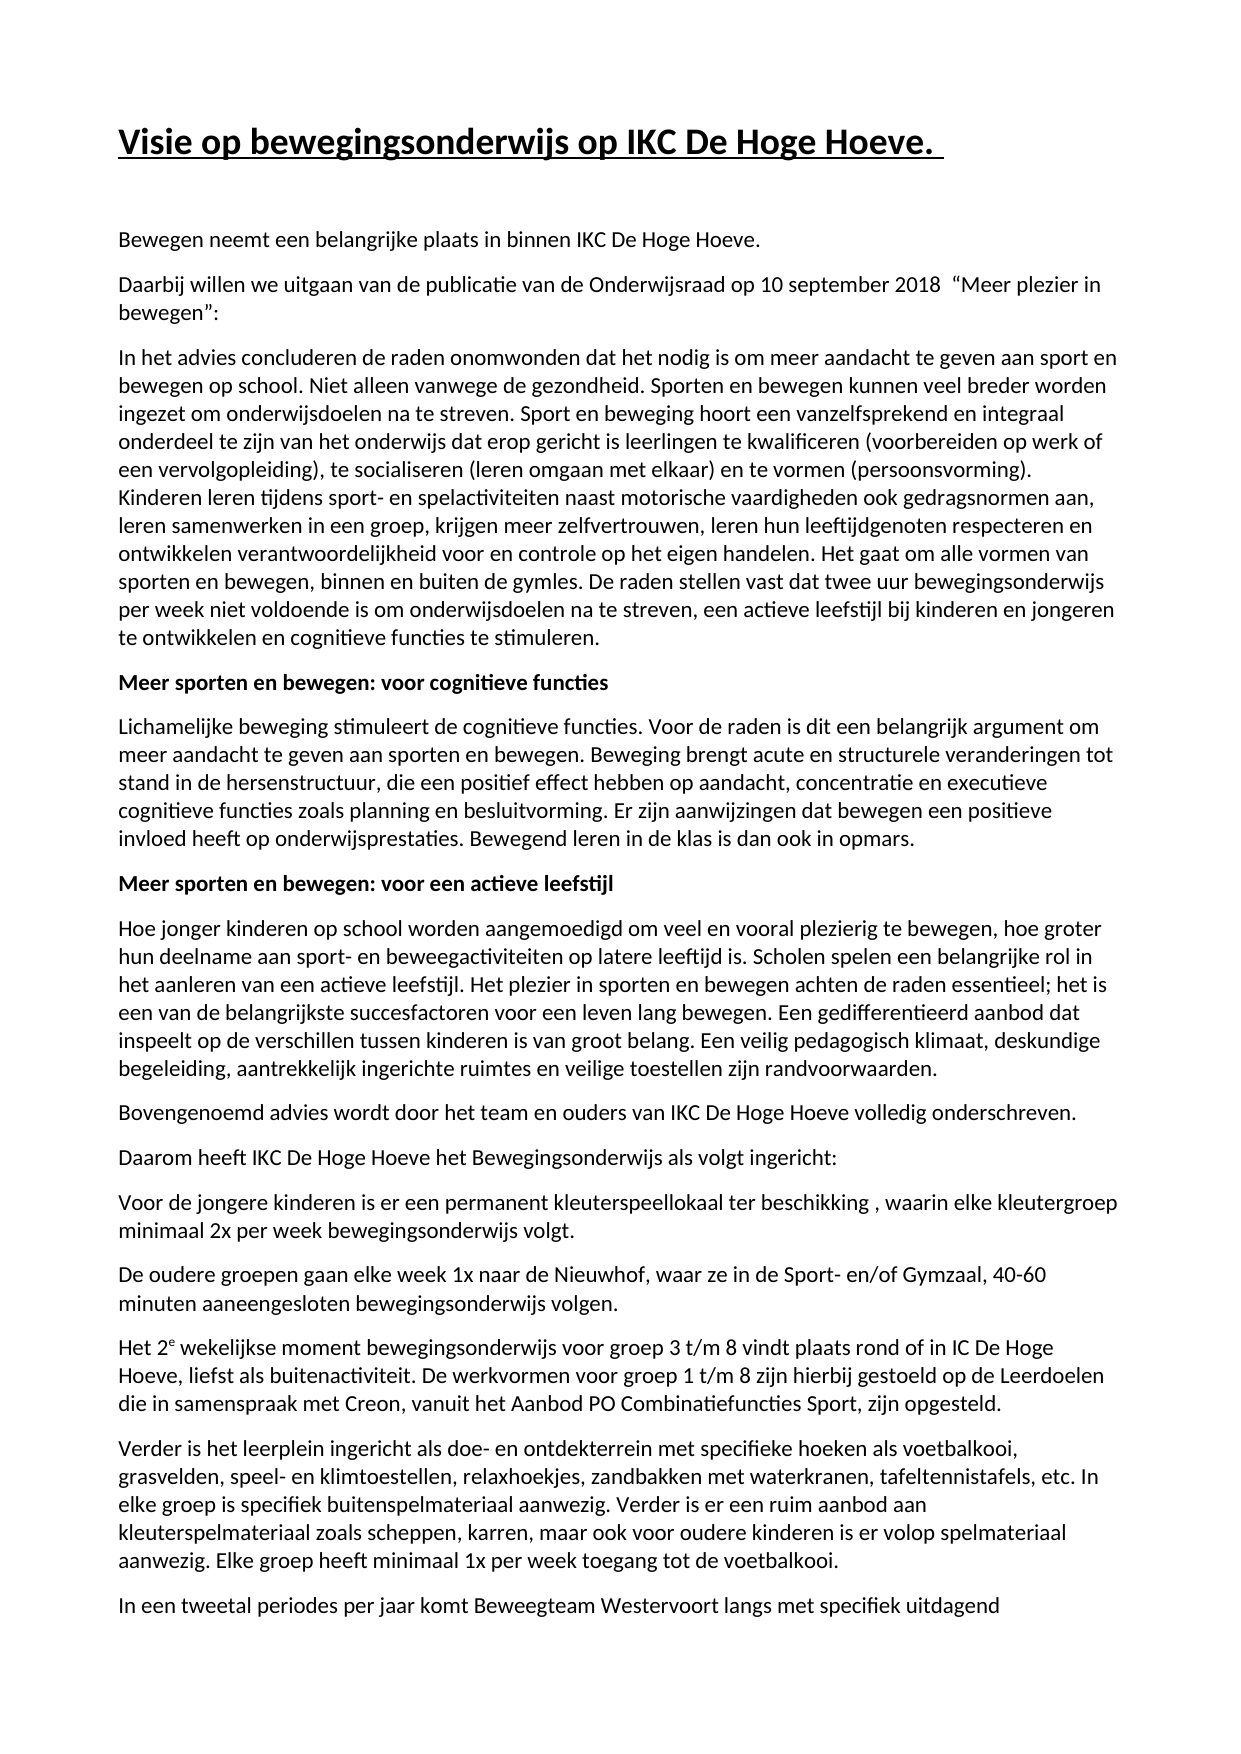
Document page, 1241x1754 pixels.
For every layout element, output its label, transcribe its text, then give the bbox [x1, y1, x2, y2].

text Bewegen neemt een belangrijke plaats in binnen IKC De Hoge Hoeve. [118, 225, 1122, 253]
text In een tweetal periodes per jaar komt Beweegteam Westervoort langs met specifiek uitdagend [118, 1591, 1122, 1619]
text Verder is het leerplein ingericht als doe- en ontdekterrein met specifieke hoeken als voetbalkooi, grasvelden, speel- en klimtoestellen, relaxhoekjes, zandbakken met waterkranen, tafeltennistafels, etc. In elke groep is specifiek buitenspelmateriaal aanwezig. Verder is er een ruim aanbod aan kleuterspelmateriaal zoals scheppen, karren, maar ook voor oudere kinderen is er volop spelmateriaal aanwezig. Elke groep heeft minimaal 1x per week toegang tot de voetbalkooi. [118, 1434, 1122, 1574]
text Hoe jonger kinderen op school worden aangemoedigd om veel en vooral plezierig te bewegen, hoe groter hun deelname aan sport- en beweegactiviteiten op latere leeftijd is. Scholen spelen een belangrijke rol in het aanleren van een actieve leefstijl. Het plezier in sporten en bewegen achten de raden essentieel; het is een van de belangrijkste succesfactoren voor een leven lang bewegen. Een gedifferentieerd aanbod dat inspeelt op de verschillen tussen kinderen is van groot belang. Een veilig pedagogisch klimaat, deskundige begeleiding, aantrekkelijk ingerichte ruimtes en veilige toestellen zijn randvoorwaarden. [118, 914, 1122, 1082]
text In het advies concluderen de raden onomwonden dat het nodig is om meer aandacht te geven aan sport en bewegen op school. Niet alleen vanwege de gezondheid. Sporten en bewegen kunnen veel breder worden ingezet om onderwijsdoelen na te streven. Sport en beweging hoort een vanzelfsprekend en integraal onderdeel te zijn van het onderwijs dat erop gericht is leerlingen te kwalificeren (voorbereiden op werk of een vervolgopleiding), te socialiseren (leren omgaan met elkaar) en te vormen (persoonsvorming). Kinderen leren tijdens sport- en spelactiviteiten naast motorische vaardigheden ook gedragsnormen aan, leren samenwerken in een groep, krijgen meer zelfvertrouwen, leren hun leeftijdgenoten respecteren en ontwikkelen verantwoordelijkheid voor en controle op het eigen handelen. Het gaat om alle vormen van sporten en bewegen, binnen en buiten de gymles. De raden stellen vast dat twee uur bewegingsonderwijs per week niet voldoende is om onderwijsdoelen na te streven, een actieve leefstijl bij kinderen en jongeren te ontwikkelen en cognitieve functies te stimuleren. [118, 343, 1122, 651]
text Meer sporten en bewegen: voor een actieve leefstijl [118, 869, 1122, 897]
text Lichamelijke beweging stimuleert de cognitieve functies. Voor de raden is dit een belangrijk argument om meer aandacht te geven aan sporten en bewegen. Beweging brengt acute en structurele veranderingen tot stand in de hersenstructuur, die een positief effect hebben op aandacht, concentratie en executieve cognitieve functies zoals planning en besluitvorming. Er zijn aanwijzingen dat bewegen een positieve invloed heeft op onderwijsprestaties. Bewegend leren in de klas is dan ook in opmars. [118, 712, 1122, 852]
text Het 2e wekelijkse moment bewegingsonderwijs voor groep 3 t/m 8 vindt plaats rond of in IC De Hoge Hoeve, liefst als buitenactiviteit. De werkvormen voor groep 1 t/m 8 zijn hierbij gestoeld op de Leerdoelen die in samenspraak met Creon, vanuit het Aanbod PO Combinatiefuncties Sport, zijn opgesteld. [118, 1333, 1122, 1417]
text Daarom heeft IKC De Hoge Hoeve het Bewegingsonderwijs als volgt ingericht: [118, 1143, 1122, 1171]
text De oudere groepen gaan elke week 1x naar de Nieuwhof, waar ze in de Sport- en/of Gymzaal, 40-60 minuten aaneengesloten bewegingsonderwijs volgen. [118, 1261, 1122, 1317]
text Bovengenoemd advies wordt door het team en ouders van IKC De Hoge Hoeve volledig onderschreven. [118, 1098, 1122, 1127]
text Daarbij willen we uitgaan van de publicatie van de Onderwijsraad op 10 september 2018 “Meer plezier in bewegen”: [118, 270, 1122, 326]
text Meer sporten en bewegen: voor cognitieve functies [118, 668, 1122, 696]
text Visie op bewegingsonderwijs op IKC De Hoge Hoeve. [118, 118, 1122, 164]
text Voor de jongere kinderen is er een permanent kleuterspeellokaal ter beschikking , waarin elke kleutergroep minimaal 2x per week bewegingsonderwijs volgt. [118, 1188, 1122, 1244]
